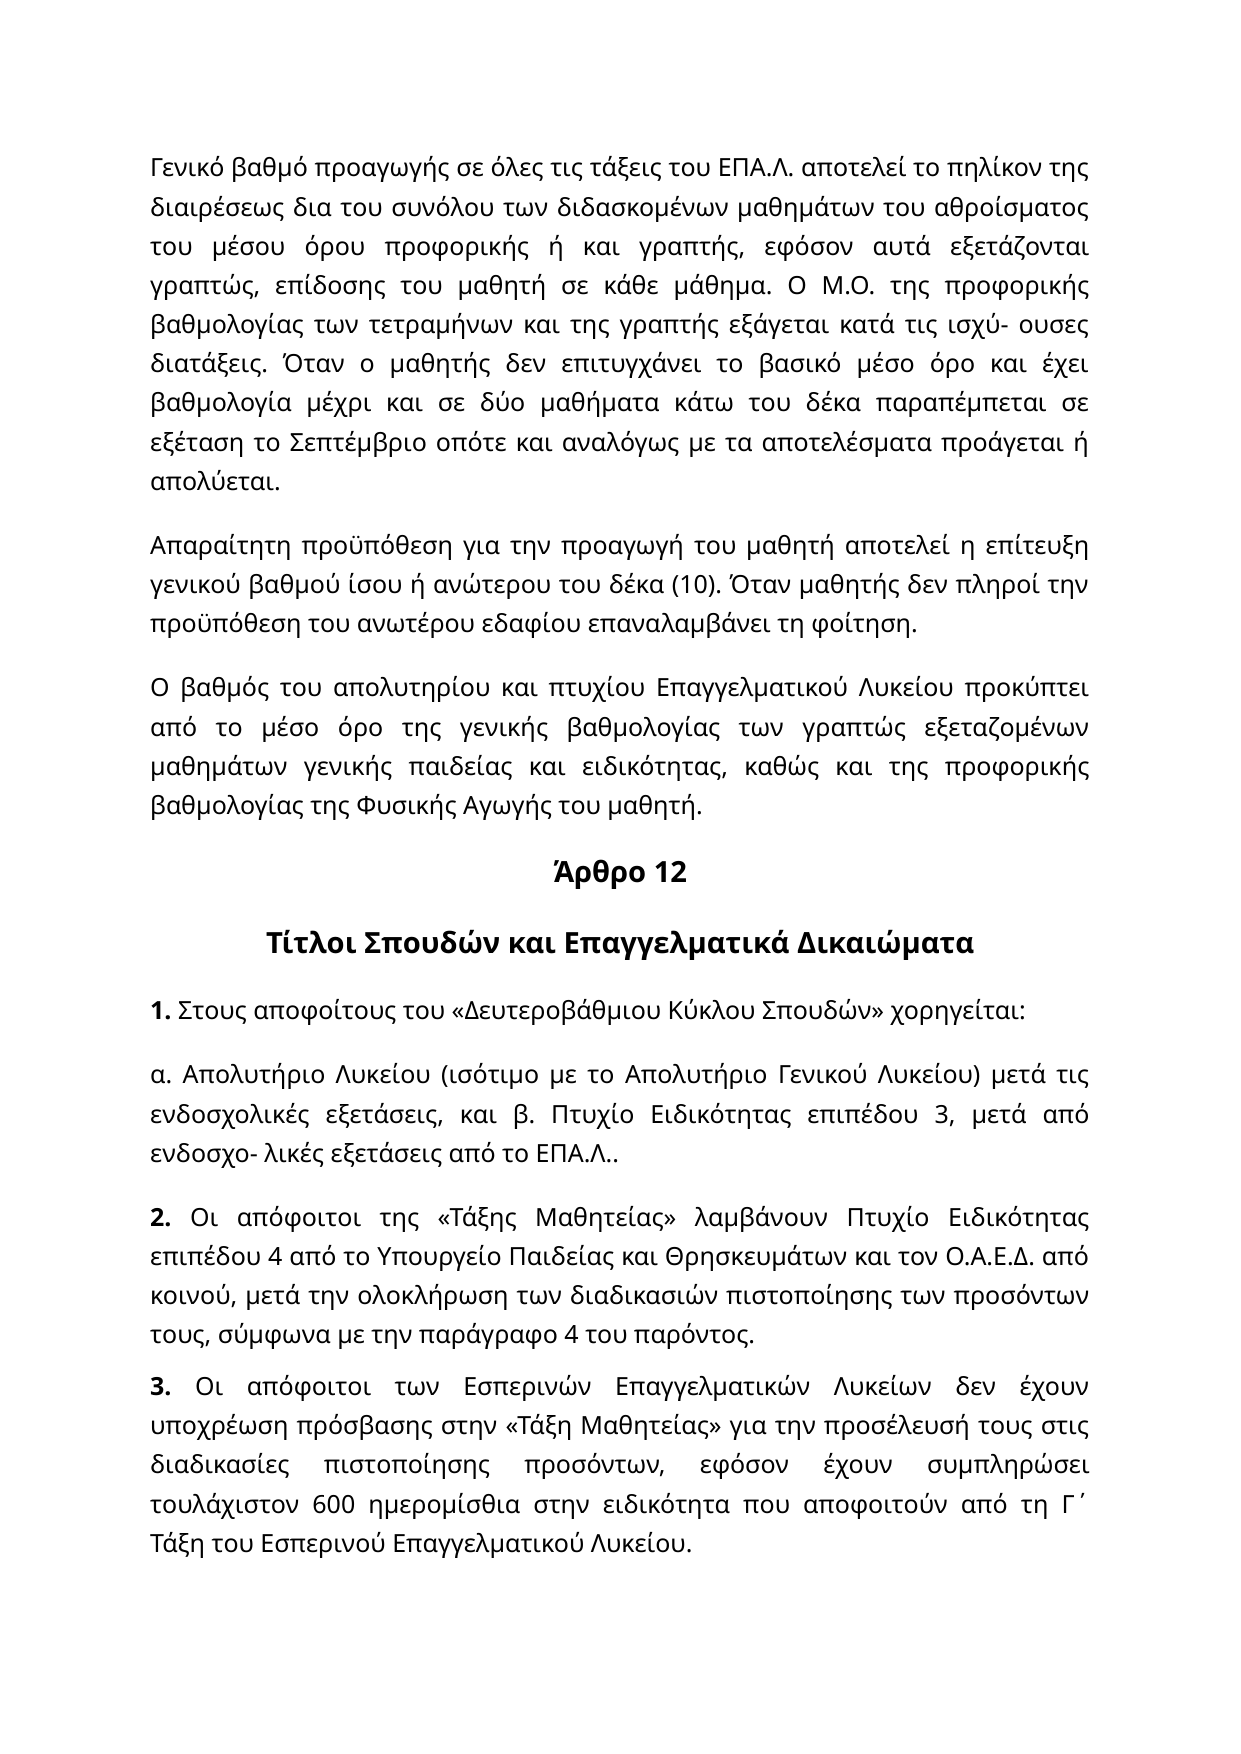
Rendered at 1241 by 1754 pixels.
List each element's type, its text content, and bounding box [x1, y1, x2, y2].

text Απαραίτητη προϋπόθεση για την προαγωγή του μαθητή αποτελεί η επίτευξη γενικού βαθμού ίσου ή ανώτερου του δέκα (10). Όταν μαθητής δεν πληροί την προϋπόθεση του ανωτέρου εδαφίου επαναλαμβάνει τη φοίτηση. [150, 527, 1090, 640]
text α. Απολυτήριο Λυκείου (ισότιμο με το Απολυτήριο Γενικού Λυκείου) μετά τις ενδοσχολικές εξετάσεις, και β. Πτυχίο Ειδικότητας επιπέδου 3, μετά από ενδοσχο- λικές εξετάσεις από το ΕΠΑ.Λ.. [150, 1057, 1090, 1169]
text Ο βαθμός του απολυτηρίου και πτυχίου Επαγγελματικού Λυκείου προκύπτει από το μέσο όρο της γενικής βαθμολογίας των γραπτώς εξεταζομένων μαθημάτων γενικής παιδείας και ειδικότητας, καθώς και της προφορικής βαθμολογίας της Φυσικής Αγωγής του μαθητή. [150, 670, 1090, 822]
text 1. Στους αποφοίτους του «Δευτεροβάθμιου Κύκλου Σπουδών» χορηγείται: [150, 993, 1090, 1027]
text 3. Οι απόφοιτοι των Εσπερινών Επαγγελματικών Λυκείων δεν έχουν υποχρέωση πρόσβασης στην «Τάξη Μαθητείας» για την προσέλευσή τους στις διαδικασίες πιστοποίησης προσόντων, εφόσον έχουν συμπληρώσει τουλάχιστον 600 ημερομίσθια στην ειδικότητα που αποφοιτούν από τη Γ΄ Τάξη του Εσπερινού Επαγγελματικού Λυκείου. [150, 1369, 1090, 1559]
text Γενικό βαθμό προαγωγής σε όλες τις τάξεις του ΕΠΑ.Λ. αποτελεί το πηλίκον της διαιρέσεως δια του συνόλου των διδασκομένων μαθημάτων του αθροίσματος του μέσου όρου προφορικής ή και γραπτής, εφόσον αυτά εξετάζονται γραπτώς, επίδοσης του μαθητή σε κάθε μάθημα. Ο Μ.Ο. της προφορικής βαθμολογίας των τετραμήνων και της γραπτής εξάγεται κατά τις ισχύ- ουσες διατάξεις. Όταν ο μαθητής δεν επιτυγχάνει το βασικό μέσο όρο και έχει βαθμολογία μέχρι και σε δύο μαθήματα κάτω του δέκα παραπέμπεται σε εξέταση το Σεπτέμβριο οπότε και αναλόγως με τα αποτελέσματα προάγεται ή απολύεται. [150, 150, 1090, 497]
subtitle Άρθρο 12 [150, 852, 1090, 891]
subtitle Τίτλοι Σπουδών και Επαγγελματικά Δικαιώματα [150, 922, 1090, 962]
text 2. Οι απόφοιτοι της «Τάξης Μαθητείας» λαμβάνουν Πτυχίο Ειδικότητας επιπέδου 4 από το Υπουργείο Παιδείας και Θρησκευμάτων και τον Ο.Α.Ε.Δ. από κοινού, μετά την ολοκλήρωση των διαδικασιών πιστοποίησης των προσόντων τους, σύμφωνα με την παράγραφο 4 του παρόντος. [150, 1199, 1090, 1351]
